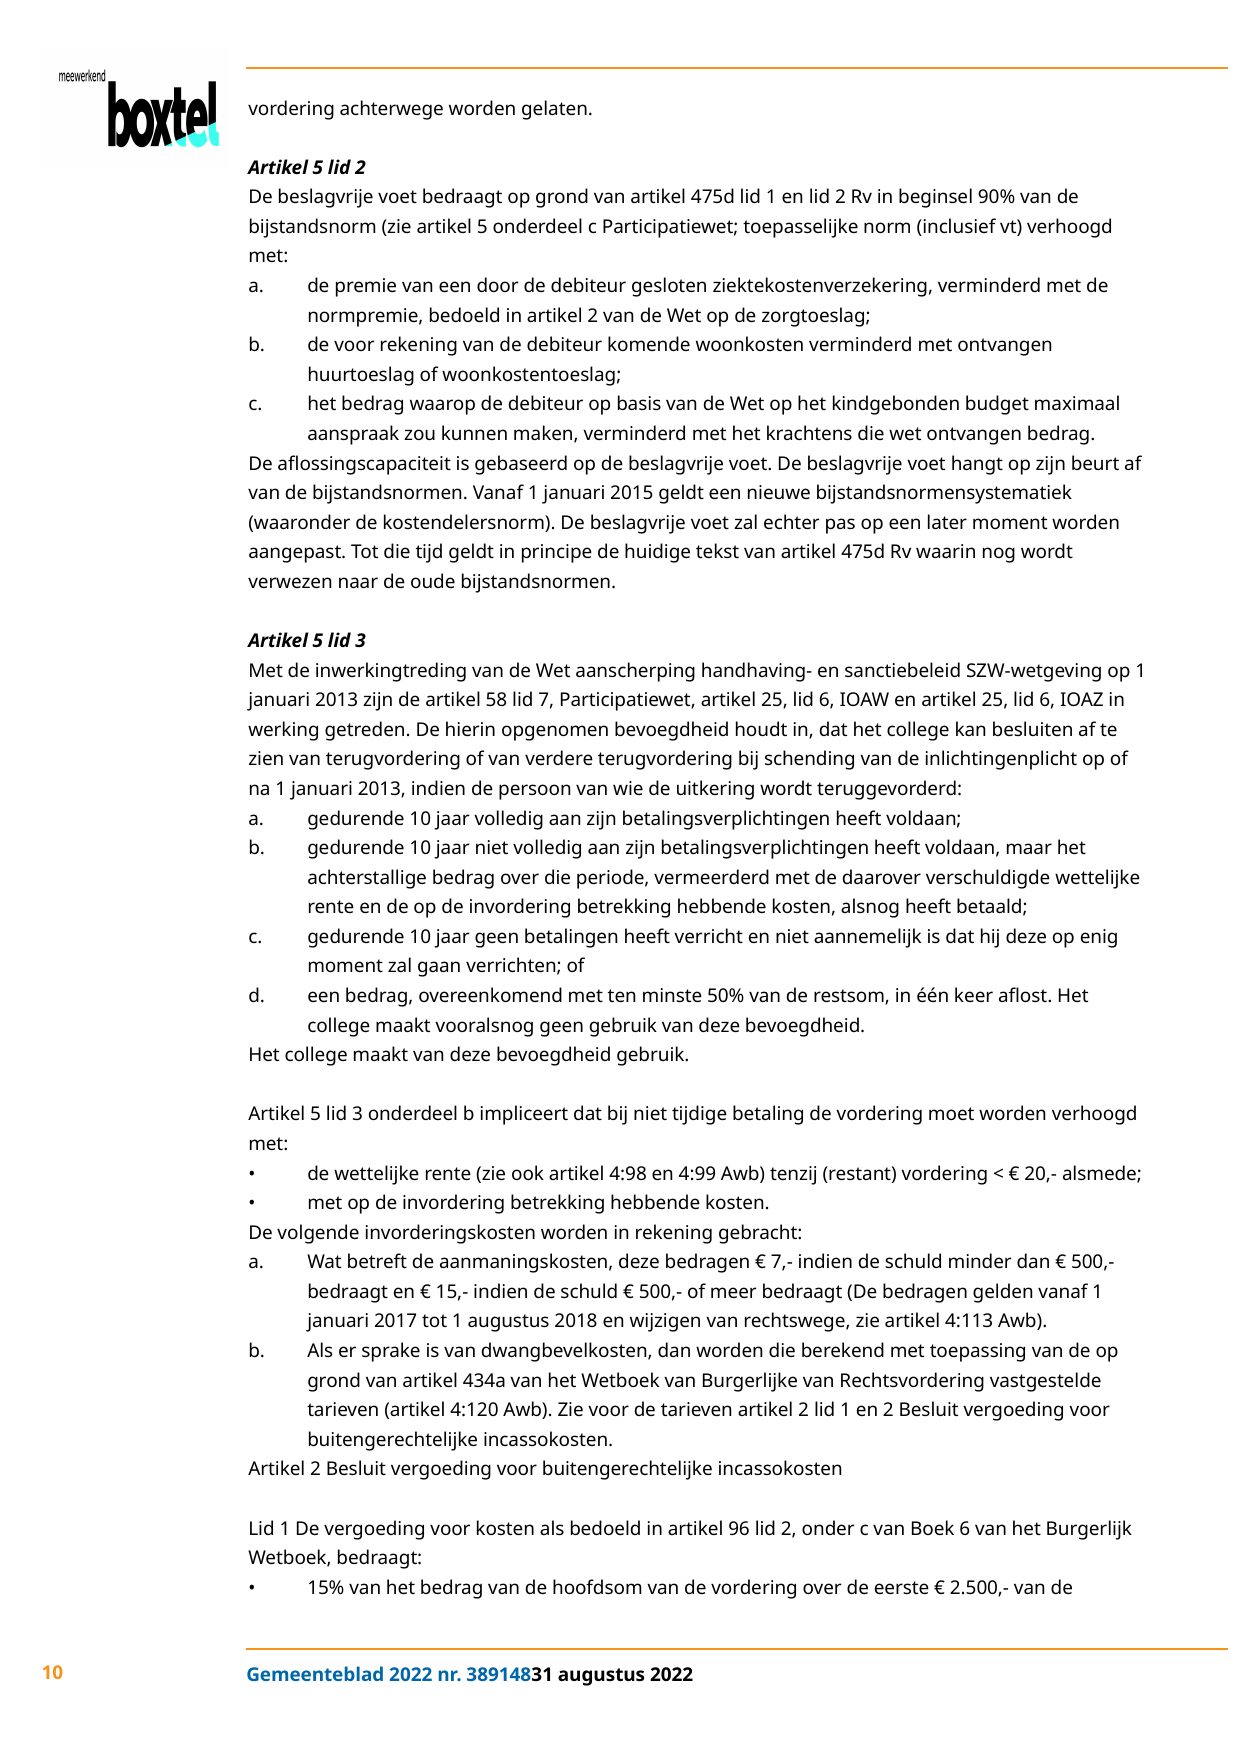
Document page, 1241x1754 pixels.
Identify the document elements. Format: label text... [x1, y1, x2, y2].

list de wettelijke rente (zie ook artikel 4:98 en 4:99 Awb) tenzij (restant) vordering < € 20,- alsmede; [248, 1160, 1152, 1186]
list gedurende 10 jaar volledig aan zijn betalingsverplichtingen heeft voldaan; [248, 805, 1152, 831]
text De volgende invorderingskosten worden in rekening gebracht: [248, 1219, 1152, 1245]
text De beslagvrije voet bedraagt op grond van artikel 475d lid 1 en lid 2 Rv in beginsel 90% van de bijstandsnorm (zie artikel 5 onderdeel c Participatiewet; toepasselijke norm (inclusief vt) verhoogd met: [248, 183, 1152, 268]
text vordering achterwege worden gelaten. [248, 95, 1152, 121]
text Artikel 5 lid 3 [248, 627, 1152, 653]
text Artikel 5 lid 2 [248, 154, 1152, 180]
text Artikel 5 lid 3 onderdeel b impliceert dat bij niet tijdige betaling de vordering moet worden verhoogd met: [248, 1101, 1152, 1156]
list een bedrag, overeenkomend met ten minste 50% van de restsom, in één keer aflost. Het college maakt vooralsnog geen gebruik van deze bevoegdheid. [248, 982, 1152, 1038]
list Als er sprake is van dwangbevelkosten, dan worden die berekend met toepassing van de op grond van artikel 434a van het Wetboek van Burgerlijke van Rechtsvordering vastgestelde tarieven (artikel 4:120 Awb). Zie voor de tarieven artikel 2 lid 1 en 2 Besluit vergoeding voor buitengerechtelijke incassokosten. [248, 1337, 1152, 1452]
text Lid 1 De vergoeding voor kosten als bedoeld in artikel 96 lid 2, onder c van Boek 6 van het Burgerlijk Wetboek, bedraagt: [248, 1515, 1152, 1570]
picture [41, 47, 231, 172]
text De aflossingscapaciteit is gebaseerd op de beslagvrije voet. De beslagvrije voet hangt op zijn beurt af van de bijstandsnormen. Vanaf 1 januari 2015 geldt een nieuwe bijstandsnormensystematiek (waaronder de kostendelersnorm). De beslagvrije voet zal echter pas op een later moment worden aangepast. Tot die tijd geldt in principe de huidige tekst van artikel 475d Rv waarin nog wordt verwezen naar de oude bijstandsnormen. [248, 450, 1152, 594]
list gedurende 10 jaar niet volledig aan zijn betalingsverplichtingen heeft voldaan, maar het achterstallige bedrag over die periode, vermeerderd met de daarover verschuldigde wettelijke rente en de op de invordering betrekking hebbende kosten, alsnog heeft betaald; [248, 834, 1152, 919]
text Artikel 2 Besluit vergoeding voor buitengerechtelijke incassokosten [248, 1456, 1152, 1481]
list gedurende 10 jaar geen betalingen heeft verricht en niet aannemelijk is dat hij deze op enig moment zal gaan verrichten; of [248, 923, 1152, 978]
list de premie van een door de debiteur gesloten ziektekostenverzekering, verminderd met de normpremie, bedoeld in artikel 2 van de Wet op de zorgtoeslag; [248, 272, 1152, 328]
list het bedrag waarop de debiteur op basis van de Wet op het kindgebonden budget maximaal aanspraak zou kunnen maken, verminderd met het krachtens die wet ontvangen bedrag. [248, 391, 1152, 446]
text Met de inwerkingtreding van de Wet aanscherping handhaving- en sanctiebeleid SZW-wetgeving op 1 januari 2013 zijn de artikel 58 lid 7, Participatiewet, artikel 25, lid 6, IOAW en artikel 25, lid 6, IOAZ in werking getreden. De hierin opgenomen bevoegdheid houdt in, dat het college kan besluiten af te zien van terugvordering of van verdere terugvordering bij schending van de inlichtingenplicht op of na 1 januari 2013, indien de persoon van wie de uitkering wordt teruggevorderd: [248, 657, 1152, 801]
text Het college maakt van deze bevoegdheid gebruik. [248, 1041, 1152, 1067]
list 15% van het bedrag van de hoofdsom van de vordering over de eerste € 2.500,- van de [248, 1574, 1152, 1600]
list met op de invordering betrekking hebbende kosten. [248, 1189, 1152, 1215]
list de voor rekening van de debiteur komende woonkosten verminderd met ontvangen huurtoeslag of woonkostentoeslag; [248, 331, 1152, 387]
list Wat betreft de aanmaningskosten, deze bedragen € 7,- indien de schuld minder dan € 500,- bedraagt en € 15,- indien de schuld € 500,- of meer bedraagt (De bedragen gelden vanaf 1 januari 2017 tot 1 augustus 2018 en wijzigen van rechtswege, zie artikel 4:113 Awb). [248, 1248, 1152, 1333]
